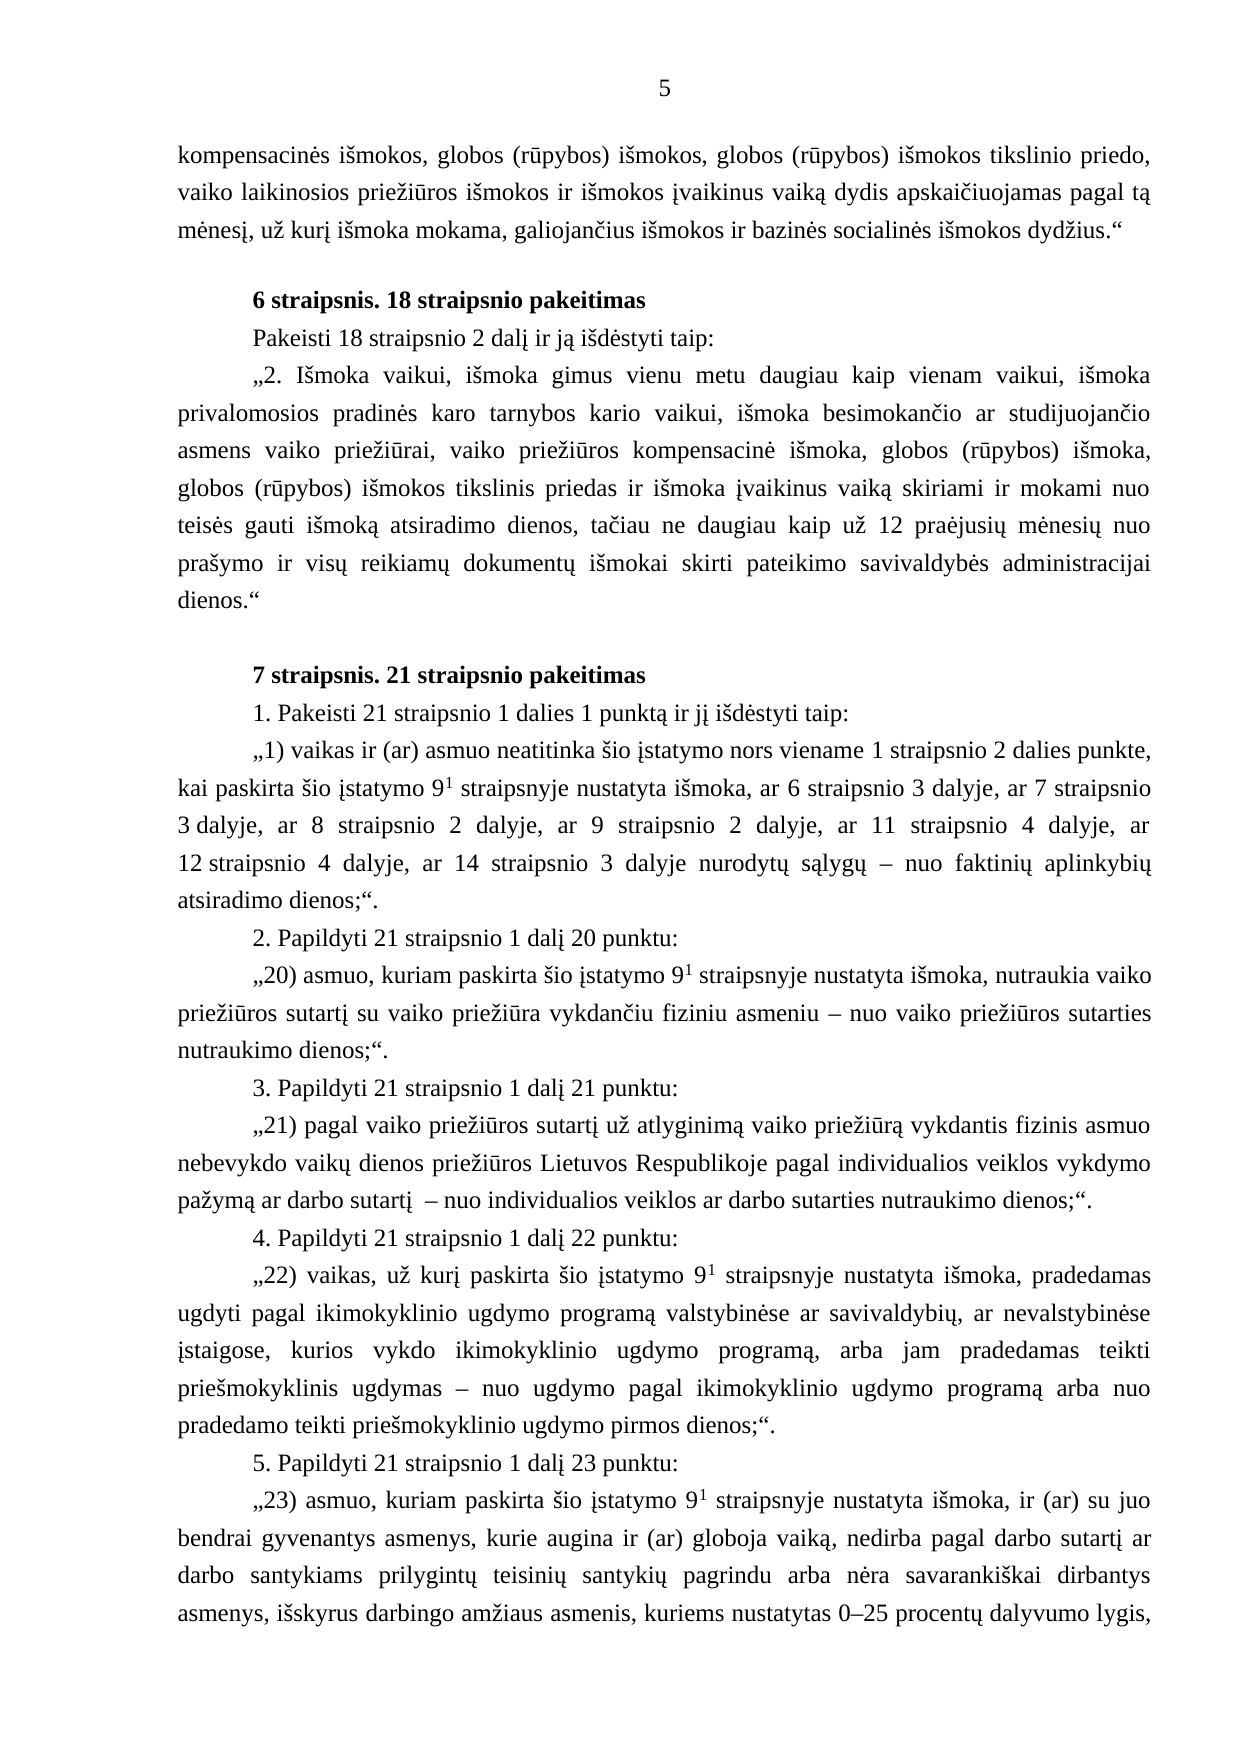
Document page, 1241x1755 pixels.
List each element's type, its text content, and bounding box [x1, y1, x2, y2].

text 7 straipsnis. 21 straipsnio pakeitimas [177, 652, 1152, 689]
text 6 straipsnis. 18 straipsnio pakeitimas [177, 277, 1152, 314]
text 2. Papildyti 21 straipsnio 1 dalį 20 punktu: [177, 914, 1152, 952]
text „22) vaikas, už kurį paskirta šio įstatymo 91 straipsnyje nustatyta išmoka, pradedamas ugdyti pagal ikimokyklinio ugdymo programą valstybinėse ar savivaldybių, ar nevalstybinėse įstaigose, kurios vykdo ikimokyklinio ugdymo programą, arba jam pradedamas teikti priešmokyklinis ugdymas – nuo ugdymo pagal ikimokyklinio ugdymo programą arba nuo pradedamo teikti priešmokyklinio ugdymo pirmos dienos;“. [177, 1252, 1152, 1439]
text „23) asmuo, kuriam paskirta šio įstatymo 91 straipsnyje nustatyta išmoka, ir (ar) su juo bendrai gyvenantys asmenys, kurie augina ir (ar) globoja vaiką, nedirba pagal darbo sutartį ar darbo santykiams prilygintų teisinių santykių pagrindu arba nėra savarankiškai dirbantys asmenys, išskyrus darbingo amžiaus asmenis, kuriems nustatytas 0–25 procentų dalyvumo lygis, [177, 1477, 1152, 1627]
text 3. Papildyti 21 straipsnio 1 dalį 21 punktu: [177, 1064, 1152, 1102]
text kompensacinės išmokos, globos (rūpybos) išmokos, globos (rūpybos) išmokos tikslinio priedo, vaiko laikinosios priežiūros išmokos ir išmokos įvaikinus vaiką dydis apskaičiuojamas pagal tą mėnesį, už kurį išmoka mokama, galiojančius išmokos ir bazinės socialinės išmokos dydžius.“ [177, 131, 1152, 243]
text 4. Papildyti 21 straipsnio 1 dalį 22 punktu: [177, 1214, 1152, 1252]
text 5. Papildyti 21 straipsnio 1 dalį 23 punktu: [177, 1439, 1152, 1477]
text „2. Išmoka vaikui, išmoka gimus vienu metu daugiau kaip vienam vaikui, išmoka privalomosios pradinės karo tarnybos kario vaikui, išmoka besimokančio ar studijuojančio asmens vaiko priežiūrai, vaiko priežiūros kompensacinė išmoka, globos (rūpybos) išmoka, globos (rūpybos) išmokos tikslinis priedas ir išmoka įvaikinus vaiką skiriami ir mokami nuo teisės gauti išmoką atsiradimo dienos, tačiau ne daugiau kaip už 12 praėjusių mėnesių nuo prašymo ir visų reikiamų dokumentų išmokai skirti pateikimo savivaldybės administracijai dienos.“ [177, 352, 1152, 614]
text „20) asmuo, kuriam paskirta šio įstatymo 91 straipsnyje nustatyta išmoka, nutraukia vaiko priežiūros sutartį su vaiko priežiūra vykdančiu fiziniu asmeniu – nuo vaiko priežiūros sutarties nutraukimo dienos;“. [177, 952, 1152, 1064]
text Pakeisti 18 straipsnio 2 dalį ir ją išdėstyti taip: [177, 314, 1152, 352]
text „21) pagal vaiko priežiūros sutartį už atlyginimą vaiko priežiūrą vykdantis fizinis asmuo nebevykdo vaikų dienos priežiūros Lietuvos Respublikoje pagal individualios veiklos vykdymo pažymą ar darbo sutartį – nuo individualios veiklos ar darbo sutarties nutraukimo dienos;“. [177, 1102, 1152, 1214]
text 1. Pakeisti 21 straipsnio 1 dalies 1 punktą ir jį išdėstyti taip: [177, 689, 1152, 727]
text „1) vaikas ir (ar) asmuo neatitinka šio įstatymo nors viename 1 straipsnio 2 dalies punkte, kai paskirta šio įstatymo 91 straipsnyje nustatyta išmoka, ar 6 straipsnio 3 dalyje, ar 7 straipsnio 3 dalyje, ar 8 straipsnio 2 dalyje, ar 9 straipsnio 2 dalyje, ar 11 straipsnio 4 dalyje, ar 12 straipsnio 4 dalyje, ar 14 straipsnio 3 dalyje nurodytų sąlygų – nuo faktinių aplinkybių atsiradimo dienos;“. [177, 727, 1152, 914]
